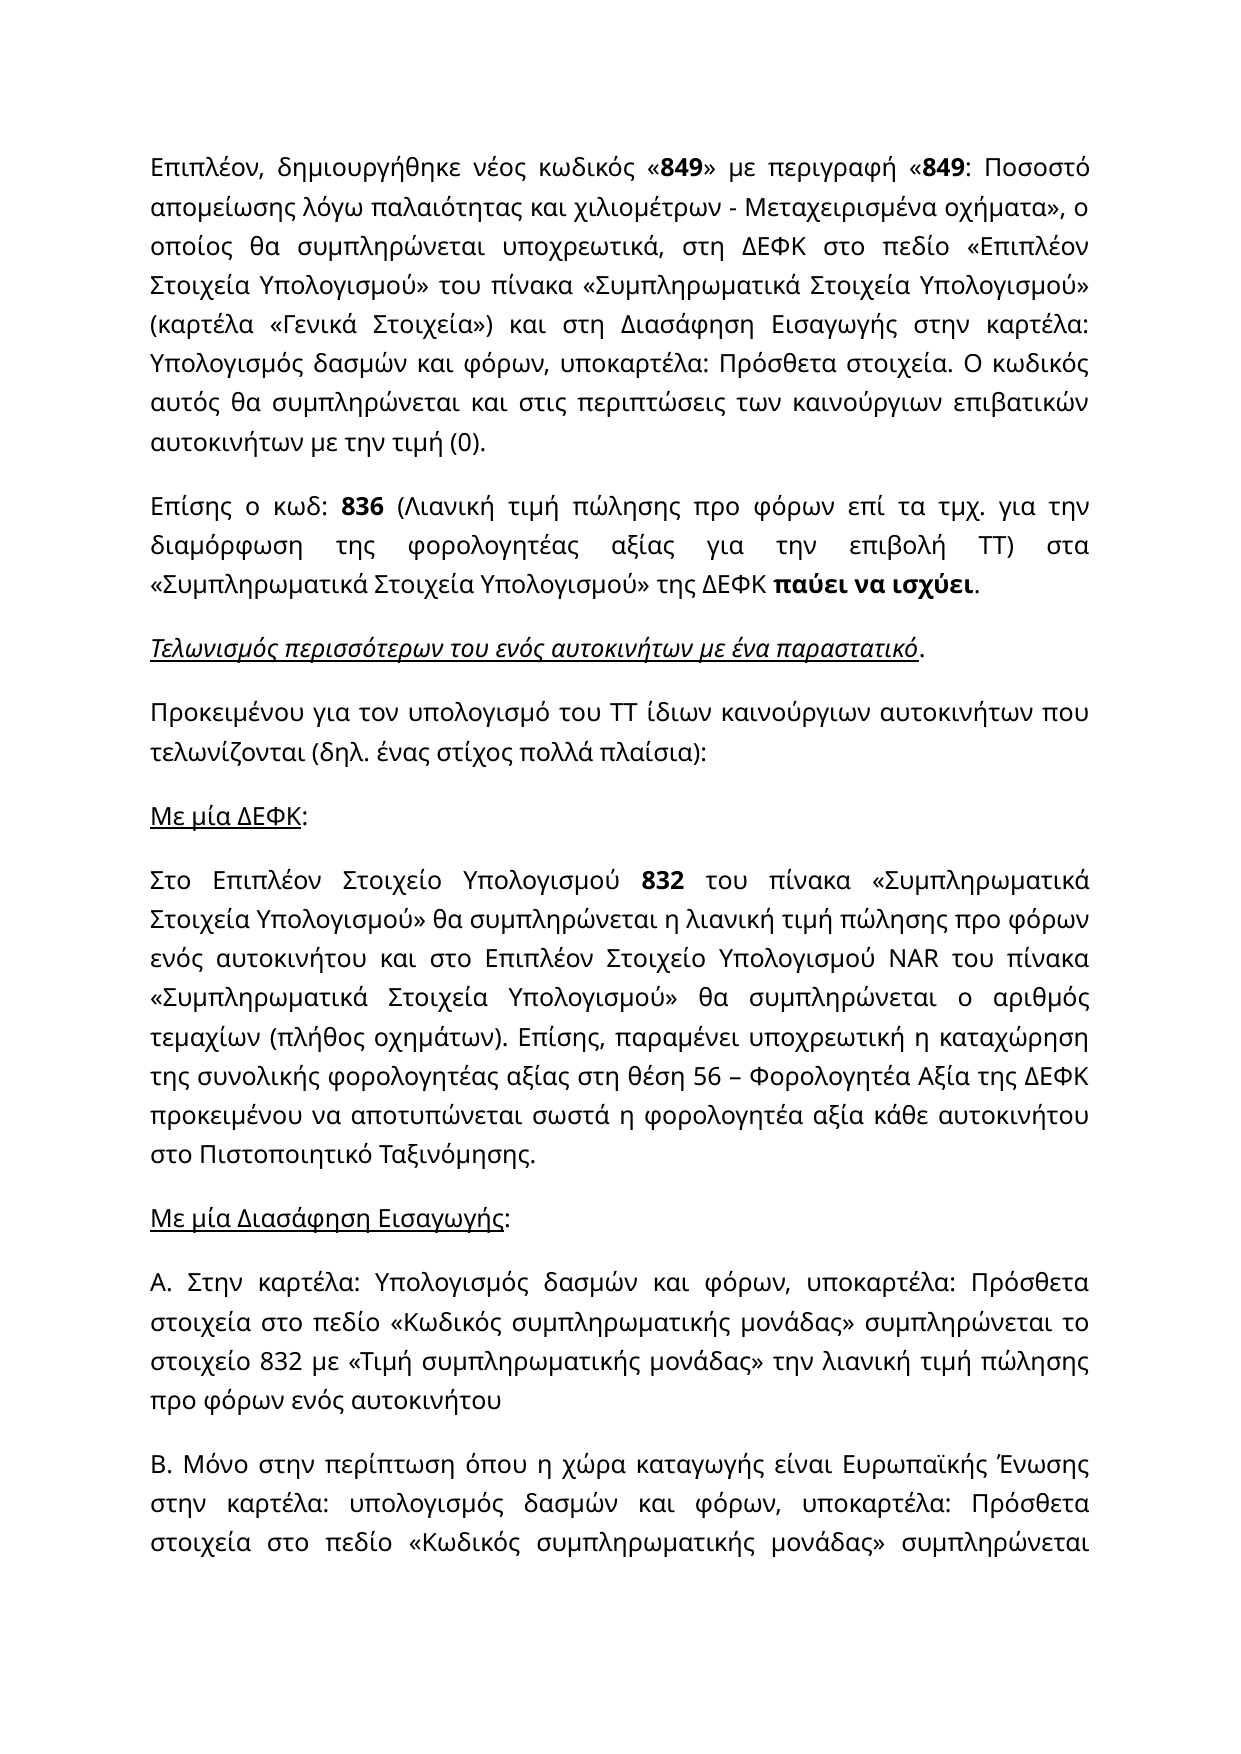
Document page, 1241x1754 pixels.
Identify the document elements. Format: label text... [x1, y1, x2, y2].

text Β. Μόνο στην περίπτωση όπου η χώρα καταγωγής είναι Ευρωπαϊκής Ένωσης στην καρτέλα: υπολογισμός δασμών και φόρων, υποκαρτέλα: Πρόσθετα στοιχεία στο πεδίο «Κωδικός συμπληρωματικής μονάδας» συμπληρώνεται [150, 1447, 1090, 1559]
text Στο Επιπλέον Στοιχείο Υπολογισμού 832 του πίνακα «Συμπληρωματικά Στοιχεία Υπολογισμού» θα συμπληρώνεται η λιανική τιμή πώλησης προ φόρων ενός αυτοκινήτου και στο Επιπλέον Στοιχείο Υπολογισμού NAR του πίνακα «Συμπληρωματικά Στοιχεία Υπολογισμού» θα συμπληρώνεται ο αριθμός τεμαχίων (πλήθος οχημάτων). Επίσης, παραμένει υποχρεωτική η καταχώρηση της συνολικής φορολογητέας αξίας στη θέση 56 – Φορολογητέα Αξία της ΔΕΦΚ προκειμένου να αποτυπώνεται σωστά η φορολογητέα αξία κάθε αυτοκινήτου στο Πιστοποιητικό Ταξινόμησης. [150, 862, 1090, 1171]
text Επίσης ο κωδ: 836 (Λιανική τιμή πώλησης προ φόρων επί τα τμχ. για την διαμόρφωση της φορολογητέας αξίας για την επιβολή ΤΤ) στα «Συμπληρωματικά Στοιχεία Υπολογισμού» της ΔΕΦΚ παύει να ισχύει. [150, 488, 1090, 601]
text Με μία Διασάφηση Εισαγωγής: [150, 1201, 1090, 1235]
text Α. Στην καρτέλα: Υπολογισμός δασμών και φόρων, υποκαρτέλα: Πρόσθετα στοιχεία στο πεδίο «Κωδικός συμπληρωματικής μονάδας» συμπληρώνεται το στοιχείο 832 με «Τιμή συμπληρωματικής μονάδας» την λιανική τιμή πώλησης προ φόρων ενός αυτοκινήτου [150, 1265, 1090, 1417]
text Τελωνισμός περισσότερων του ενός αυτοκινήτων με ένα παραστατικό. [150, 631, 1090, 665]
text Προκειμένου για τον υπολογισμό του ΤΤ ίδιων καινούργιων αυτοκινήτων που τελωνίζονται (δηλ. ένας στίχος πολλά πλαίσια): [150, 695, 1090, 768]
text Επιπλέον, δημιουργήθηκε νέος κωδικός «849» με περιγραφή «849: Ποσοστό απομείωσης λόγω παλαιότητας και χιλιομέτρων - Μεταχειρισμένα οχήματα», ο οποίος θα συμπληρώνεται υποχρεωτικά, στη ΔΕΦΚ στο πεδίο «Επιπλέον Στοιχεία Υπολογισμού» του πίνακα «Συμπληρωματικά Στοιχεία Υπολογισμού» (καρτέλα «Γενικά Στοιχεία») και στη Διασάφηση Εισαγωγής στην καρτέλα: Υπολογισμός δασμών και φόρων, υποκαρτέλα: Πρόσθετα στοιχεία. Ο κωδικός αυτός θα συμπληρώνεται και στις περιπτώσεις των καινούργιων επιβατικών αυτοκινήτων με την τιμή (0). [150, 150, 1090, 458]
text Με μία ΔΕΦΚ: [150, 798, 1090, 832]
